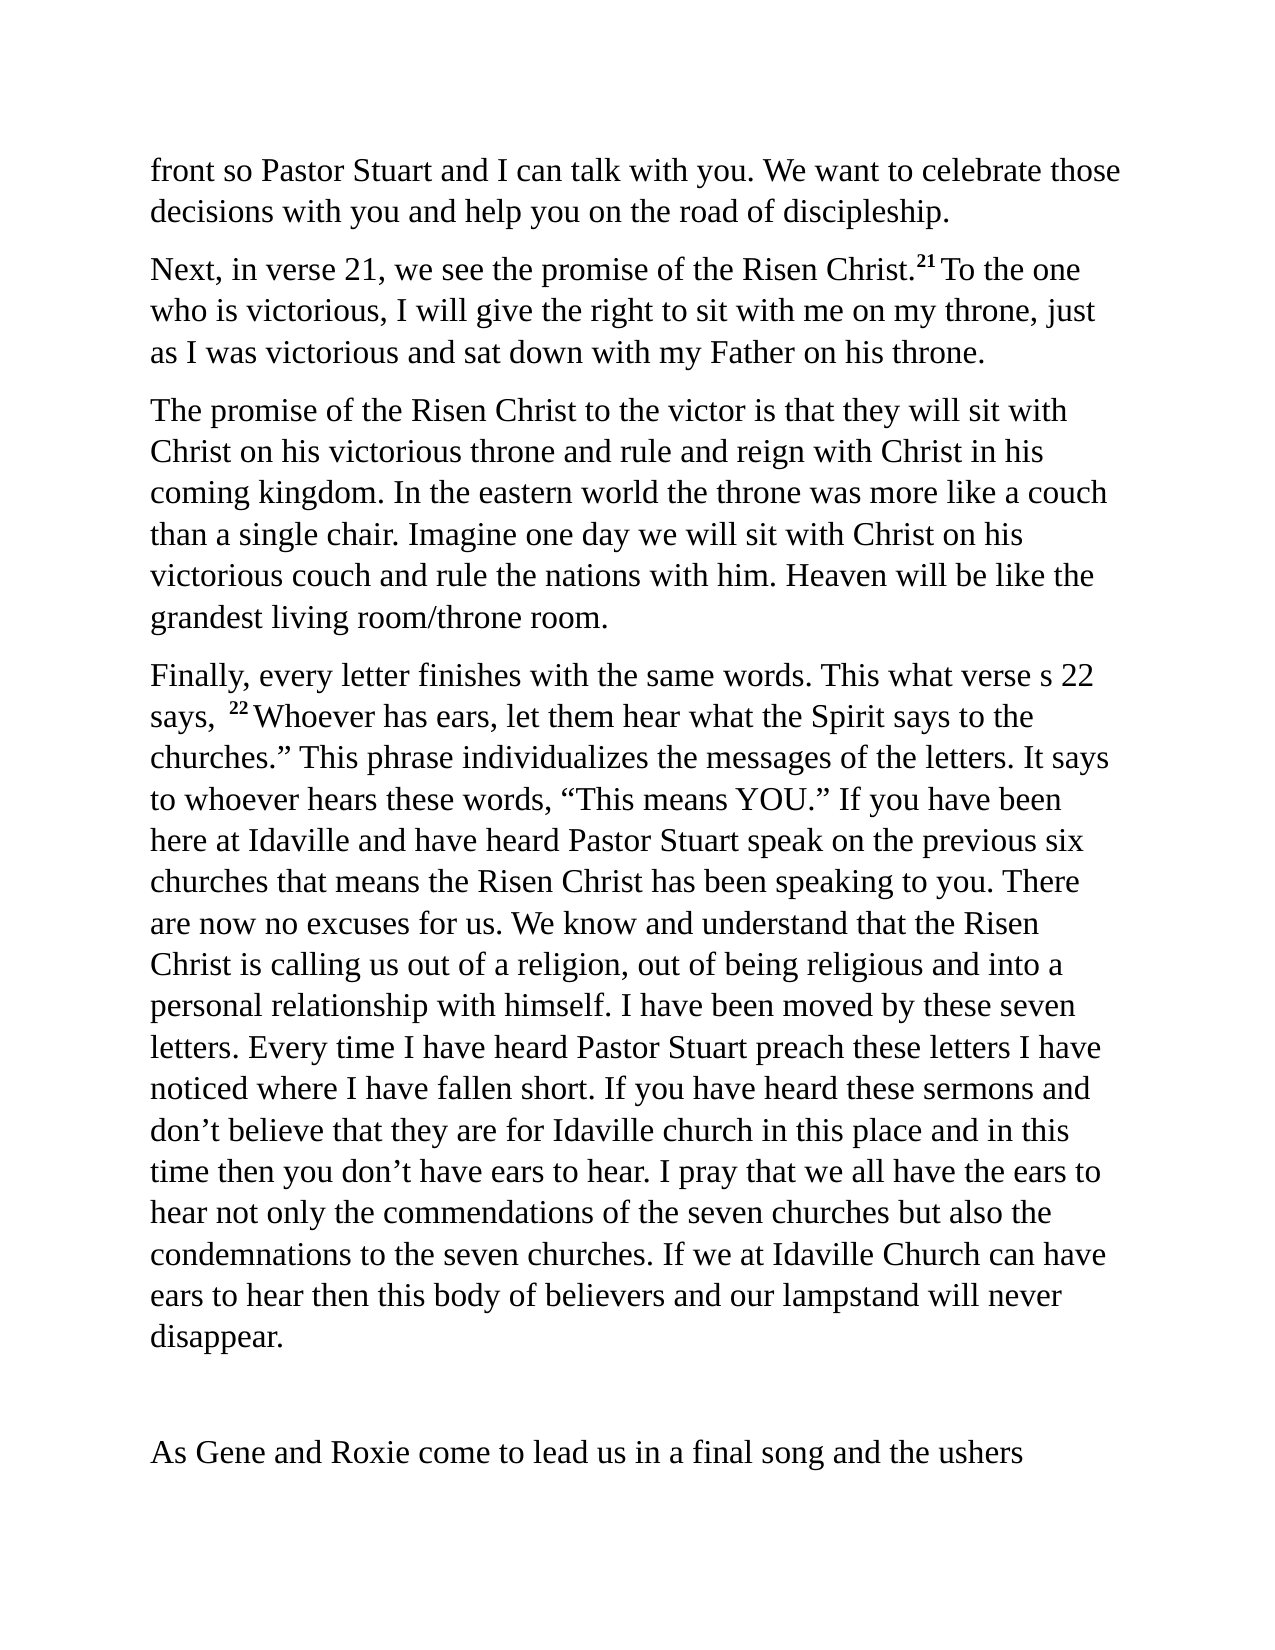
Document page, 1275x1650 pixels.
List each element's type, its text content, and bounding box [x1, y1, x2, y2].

text Next, in verse 21, we see the promise of the Risen Christ.21 To the one who is victorious, I will give the right to sit with me on my throne, just as I was victorious and sat down with my Father on his throne. [150, 249, 1125, 370]
text Finally, every letter finishes with the same words. This what verse s 22 says, 22 Whoever has ears, let them hear what the Spirit says to the churches.” This phrase individualizes the messages of the letters. It says to whoever hears these words, “This means YOU.” If you have been here at Idaville and have heard Pastor Stuart speak on the previous six churches that means the Risen Christ has been speaking to you. There are now no excuses for us. We know and understand that the Risen Christ is calling us out of a religion, out of being religious and into a personal relationship with himself. I have been moved by these seven letters. Every time I have heard Pastor Stuart preach these letters I have noticed where I have fallen short. If you have heard these sermons and don’t believe that they are for Idaville church in this place and in this time then you don’t have ears to hear. I pray that we all have the ears to hear not only the commendations of the seven churches but also the condemnations to the seven churches. If we at Idaville Church can have ears to hear then this body of believers and our lampstand will never disappear. [150, 655, 1125, 1355]
text The promise of the Risen Christ to the victor is that they will sit with Christ on his victorious throne and rule and reign with Christ in his coming kingdom. In the eastern world the throne was more like a couch than a single chair. Imagine one day we will sit with Christ on his victorious couch and rule the nations with him. Heaven will be like the grandest living room/throne room. [150, 390, 1125, 635]
text As Gene and Roxie come to lead us in a final song and the ushers [150, 1433, 1125, 1471]
text front so Pastor Stuart and I can talk with you. We want to celebrate those decisions with you and help you on the road of discipleship. [150, 150, 1125, 230]
